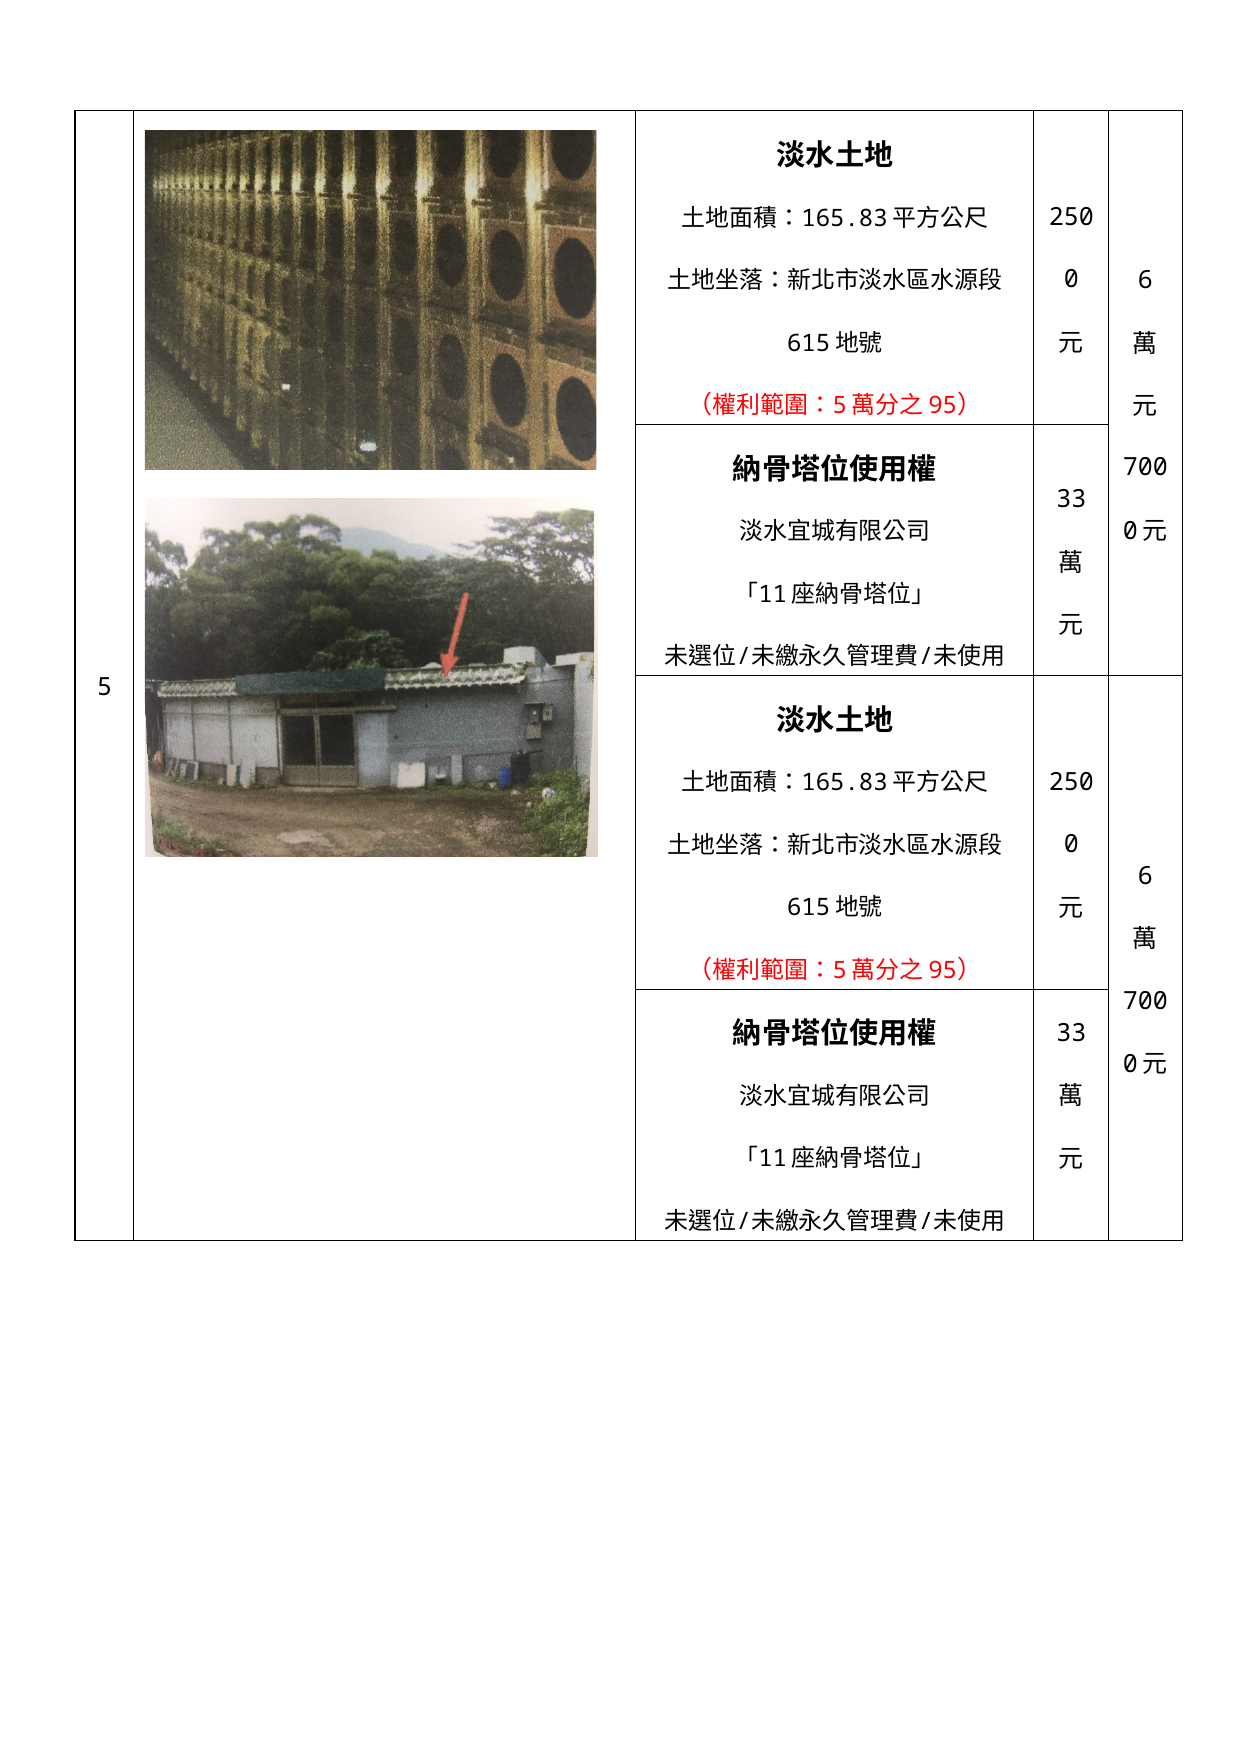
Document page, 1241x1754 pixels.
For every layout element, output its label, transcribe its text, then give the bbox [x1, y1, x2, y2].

table_cell 納骨塔位使用權 淡水宜城有限公司 「11座納骨塔位」 未選位/未繳永久管理費/未使用 [636, 990, 1033, 1239]
table_header 淡水土地 土地面積：165.83平方公尺 土地坐落：新北市淡水區水源段615地號 （權利範圍：5萬分之95） [636, 111, 1033, 424]
table_header 5 [76, 111, 133, 1239]
table_cell 33 萬 元 [1034, 425, 1108, 675]
table_cell 33 萬 元 [1034, 990, 1108, 1239]
table_header [134, 111, 635, 1239]
table_cell 淡水土地 土地面積：165.83平方公尺 土地坐落：新北市淡水區水源段615地號 （權利範圍：5萬分之95） [636, 676, 1033, 988]
table_cell 納骨塔位使用權 淡水宜城有限公司 「11座納骨塔位」 未選位/未繳永久管理費/未使用 [636, 425, 1033, 675]
table_header 6 萬 元7000元 [1109, 111, 1182, 675]
table_header 2500 元 [1034, 111, 1108, 424]
table_cell 2500 元 [1034, 676, 1108, 988]
table_cell 6 萬 7000元 [1109, 676, 1182, 1239]
